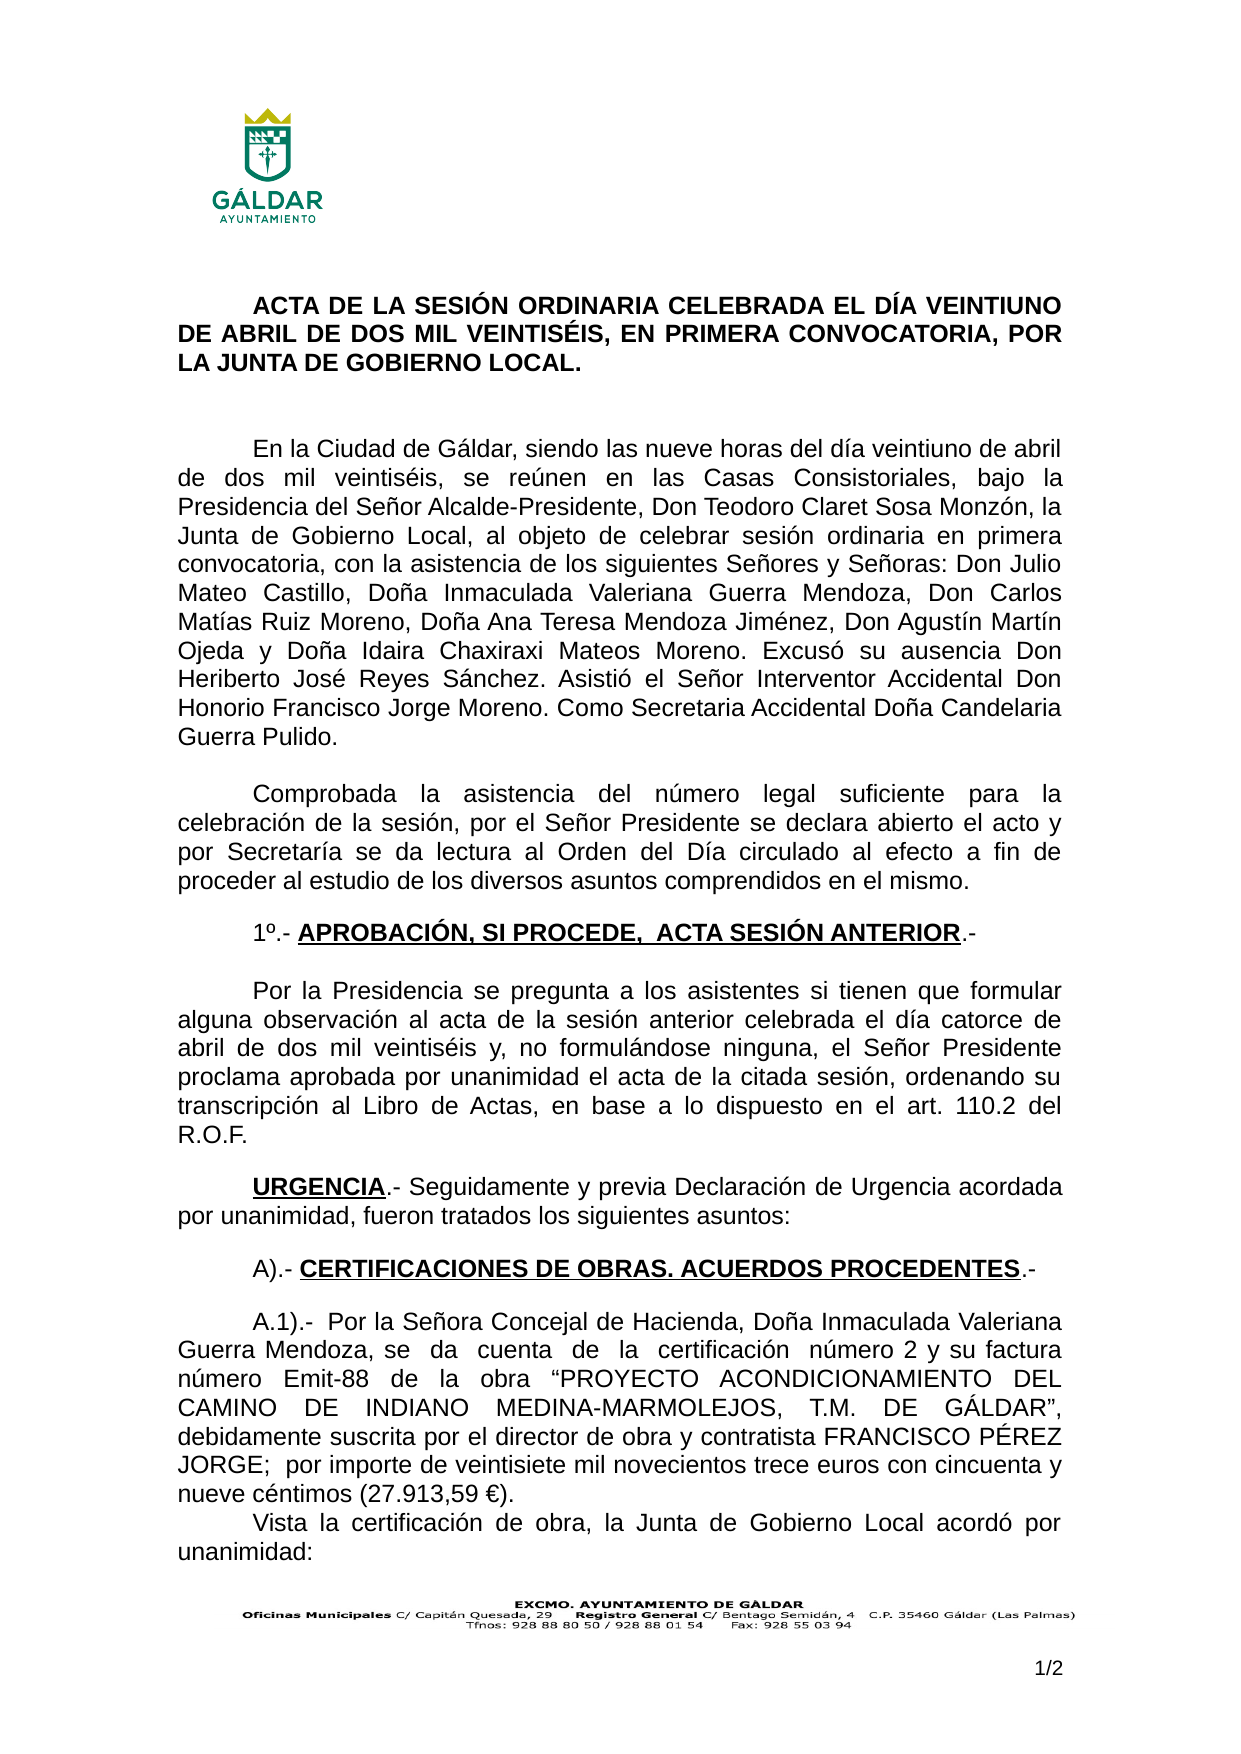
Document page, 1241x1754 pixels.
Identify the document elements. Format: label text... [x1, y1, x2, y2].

text A.1).- Por la Señora Concejal de Hacienda, Doña Inmaculada Valeriana Guerra Mendoza, se da cuenta de la certificación número 2 y su factura número Emit-88 de la obra “PROYECTO ACONDICIONAMIENTO DEL CAMINO DE INDIANO MEDINA-MARMOLEJOS, T.M. DE GÁLDAR”, debidamente suscrita por el director de obra y contratista FRANCISCO PÉREZ JORGE; por importe de veintisiete mil novecientos trece euros con cincuenta y nueve céntimos (27.913,59 €). [177, 1307, 1063, 1508]
text URGENCIA.- Seguidamente y previa Declaración de Urgencia acordada por unanimidad, fueron tratados los siguientes asuntos: [177, 1172, 1063, 1230]
text 1º.- APROBACIÓN, SI PROCEDE, ACTA SESIÓN ANTERIOR.- [177, 918, 1063, 947]
text ACTA DE LA SESIÓN ORDINARIA CELEBRADA EL DÍA VEINTIUNO DE ABRIL DE DOS MIL VEINTISÉIS, EN PRIMERA CONVOCATORIA, POR LA JUNTA DE GOBIERNO LOCAL. [177, 291, 1063, 377]
picture [256, 1600, 1073, 1629]
text Vista la certificación de obra, la Junta de Gobierno Local acordó por unanimidad: [177, 1508, 1063, 1565]
text En la Ciudad de Gáldar, siendo las nueve horas del día veintiuno de abril de dos mil veintiséis, se reúnen en las Casas Consistoriales, bajo la Presidencia del Señor Alcalde-Presidente, Don Teodoro Claret Sosa Monzón, la Junta de Gobierno Local, al objeto de celebrar sesión ordinaria en primera convocatoria, con la asistencia de los siguientes Señores y Señoras: Don Julio Mateo Castillo, Doña Inmaculada Valeriana Guerra Mendoza, Don Carlos Matías Ruiz Moreno, Doña Ana Teresa Mendoza Jiménez, Don Agustín Martín Ojeda y Doña Idaira Chaxiraxi Mateos Moreno. Excusó su ausencia Don Heriberto José Reyes Sánchez. Asistió el Señor Interventor Accidental Don Honorio Francisco Jorge Moreno. Como Secretaria Accidental Doña Candelaria Guerra Pulido. [177, 434, 1063, 751]
text A).- CERTIFICACIONES DE OBRAS. ACUERDOS PROCEDENTES.- [177, 1254, 1063, 1283]
text Por la Presidencia se pregunta a los asistentes si tienen que formular alguna observación al acta de la sesión anterior celebrada el día catorce de abril de dos mil veintiséis y, no formulándose ninguna, el Señor Presidente proclama aprobada por unanimidad el acta de la citada sesión, ordenando su transcripción al Libro de Actas, en base a lo dispuesto en el art. 110.2 del R.O.F. [177, 976, 1063, 1148]
picture [190, 79, 343, 261]
text Comprobada la asistencia del número legal suficiente para la celebración de la sesión, por el Señor Presidente se declara abierto el acto y por Secretaría se da lectura al Orden del Día circulado al efecto a fin de proceder al estudio de los diversos asuntos comprendidos en el mismo. [177, 779, 1063, 894]
